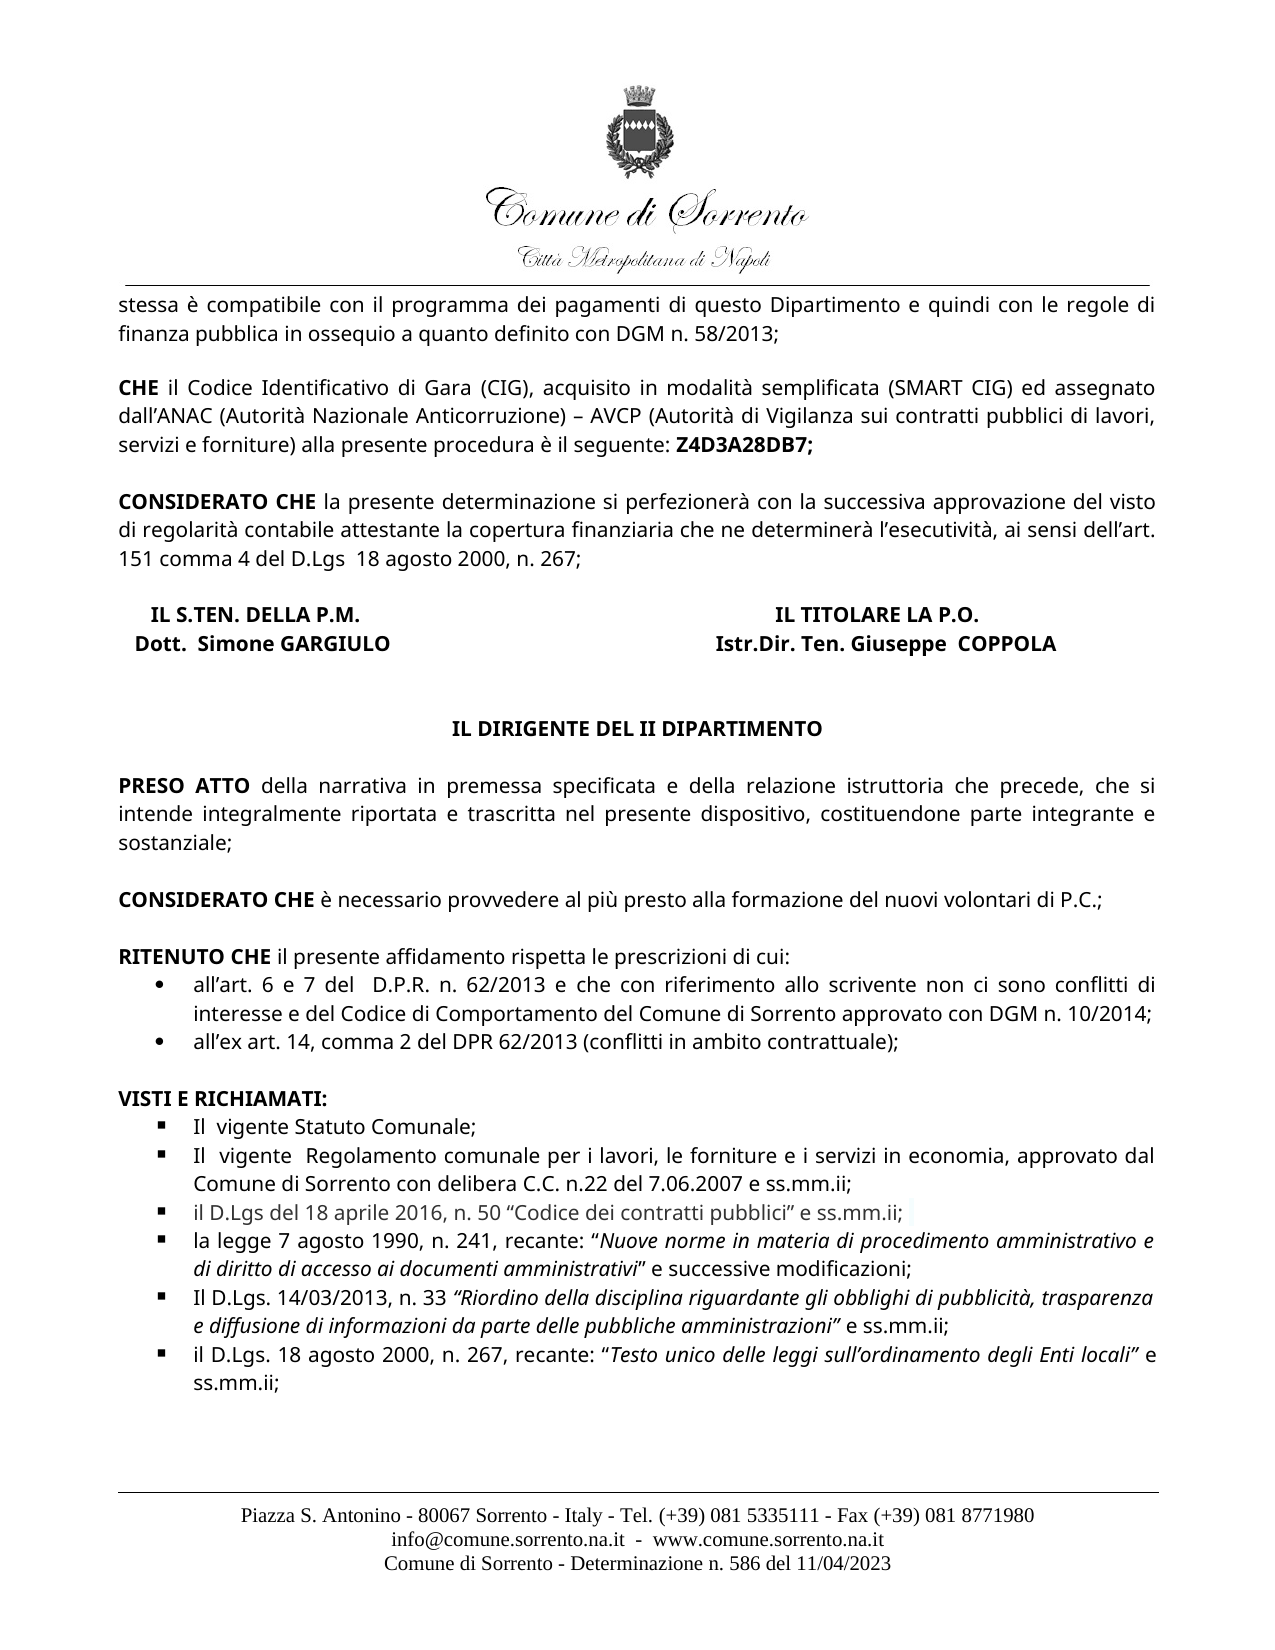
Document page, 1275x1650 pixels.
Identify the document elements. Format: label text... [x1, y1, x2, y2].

text CONSIDERATO CHE è necessario provvedere al più presto alla formazione del nuovi volontari di P.C.; [118, 885, 1157, 913]
text IL DIRIGENTE DEL II DIPARTIMENTO [118, 714, 1157, 743]
text CHE il Codice Identificativo di Gara (CIG), acquisito in modalità semplificata (SMART CIG) ed assegnato dall’ANAC (Autorità Nazionale Anticorruzione) – AVCP (Autorità di Vigilanza sui contratti pubblici di lavori, servizi e forniture) alla presente procedura è il seguente: Z4D3A28DB7; [118, 373, 1157, 458]
list Il vigente Regolamento comunale per i lavori, le forniture e i servizi in economia, approvato dal Comune di Sorrento con delibera C.C. n.22 del 7.06.2007 e ss.mm.ii; [156, 1141, 1157, 1198]
text cONSIDERATO CHE la presente determinazione si perfezionerà con la successiva approvazione del visto di regolarità contabile attestante la copertura finanziaria che ne determinerà l’esecutività, ai sensi dell’art. 151 comma 4 del D.Lgs 18 agosto 2000, n. 267; [118, 487, 1157, 572]
list all’art. 6 e 7 del D.P.R. n. 62/2013 e che con riferimento allo scrivente non ci sono conflitti di interesse e del Codice di Comportamento del Comune di Sorrento approvato con DGM n. 10/2014; [156, 970, 1157, 1027]
text IL S.TEN. DELLA P.M. IL TITOLARE LA P.O. [118, 601, 1157, 629]
text preso atto della narrativa in premessa specificata e della relazione istruttoria che precede, che si intende integralmente riportata e trascritta nel presente dispositivo, costituendone parte integrante e sostanziale; [118, 771, 1157, 856]
list la legge 7 agosto 1990, n. 241, recante: “Nuove norme in materia di procedimento amministrativo e di diritto di accesso ai documenti amministrativi” e successive modificazioni; [156, 1226, 1157, 1283]
text stessa è compatibile con il programma dei pagamenti di questo Dipartimento e quindi con le regole di finanza pubblica in ossequio a quanto definito con DGM n. 58/2013; [118, 291, 1157, 347]
text RITENUTO CHE il presente affidamento rispetta le prescrizioni di cui: [118, 942, 1157, 970]
list Il vigente Statuto Comunale; [156, 1112, 1157, 1141]
text Dott. Simone GARGIULO Istr.Dir. Ten. Giuseppe COPPOLA [118, 629, 1157, 657]
text VISTI E RICHIAMATI: [118, 1084, 1157, 1112]
list Il D.Lgs. 14/03/2013, n. 33 “Riordino della disciplina riguardante gli obblighi di pubblicità, trasparenza e diffusione di informazioni da parte delle pubbliche amministrazioni” e ss.mm.ii; [156, 1283, 1157, 1340]
list il D.Lgs. 18 agosto 2000, n. 267, recante: “Testo unico delle leggi sull’ordinamento degli Enti locali” e ss.mm.ii; [156, 1340, 1157, 1397]
list all’ex art. 14, comma 2 del DPR 62/2013 (conflitti in ambito contrattuale); [156, 1027, 1157, 1056]
list il D.Lgs del 18 aprile 2016, n. 50 “Codice dei contratti pubblici” e ss.mm.ii; [156, 1198, 1157, 1226]
